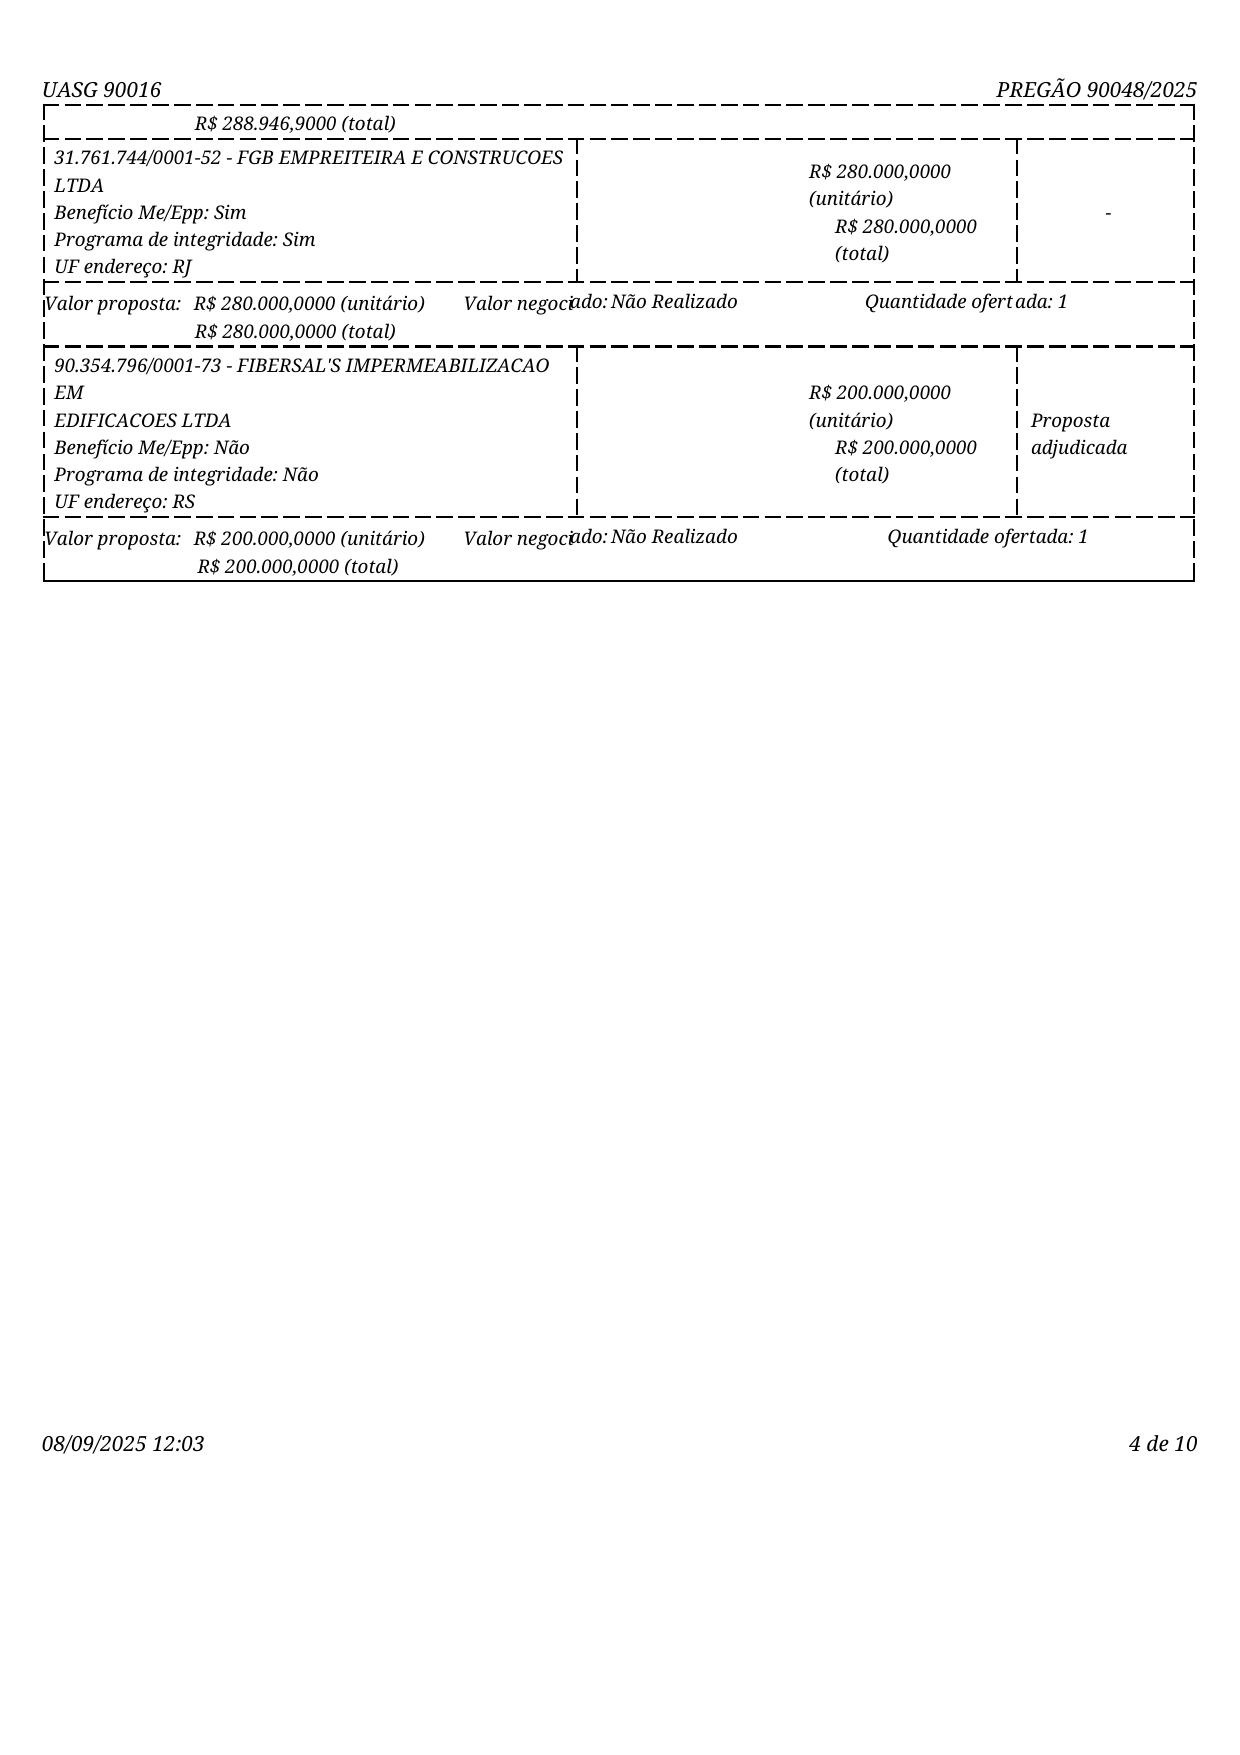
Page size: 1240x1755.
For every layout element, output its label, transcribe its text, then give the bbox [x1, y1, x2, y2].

table_cell [1101, 104, 1194, 138]
table_cell Valor proposta: R$ 288.946,9000 (unitário) Valor negoci R$ 288.946,9000 (total) [44, 104, 577, 138]
table_cell [1017, 104, 1101, 138]
table_cell Valor proposta: R$ 280.000,0000 (unitário) Valor negoci R$ 280.000,0000 (total) [44, 281, 577, 345]
table_cell ado: Não Realizado [577, 104, 809, 138]
table_cell R$ 200.000,0000 (unitário) R$ 200.000,0000 (total) [809, 345, 1017, 516]
table_cell [1017, 138, 1101, 281]
table_cell Quantidade ofert [809, 281, 1017, 345]
table_cell [809, 104, 1017, 138]
table_cell Quantidade ofertada: 1 [809, 516, 1194, 580]
table_cell [577, 345, 809, 516]
table_cell R$ 280.000,0000 (unitário) R$ 280.000,0000 (total) [809, 138, 1017, 281]
table_cell 90.354.796/0001-73 - FIBERSAL'S IMPERMEABILIZACAO EM EDIFICACOES LTDA Benefício Me/Epp: Não Programa de integridade: Não UF endereço: RS [44, 345, 577, 516]
table_cell 31.761.744/0001-52 - FGB EMPREITEIRA E CONSTRUCOES LTDA Benefício Me/Epp: Sim Programa de integridade: Sim UF endereço: RJ [44, 138, 577, 281]
table_cell [577, 138, 809, 281]
table_cell - [1101, 138, 1194, 281]
table_cell ado: Não Realizado [577, 281, 809, 345]
table_cell Valor proposta: R$ 200.000,0000 (unitário) Valor negoci R$ 200.000,0000 (total) [44, 516, 577, 580]
table_cell [1101, 281, 1194, 345]
table_cell ado: Não Realizado [577, 516, 809, 580]
table_cell Proposta adjudicada [1017, 345, 1194, 516]
table_cell ada: 1 [1017, 281, 1101, 345]
